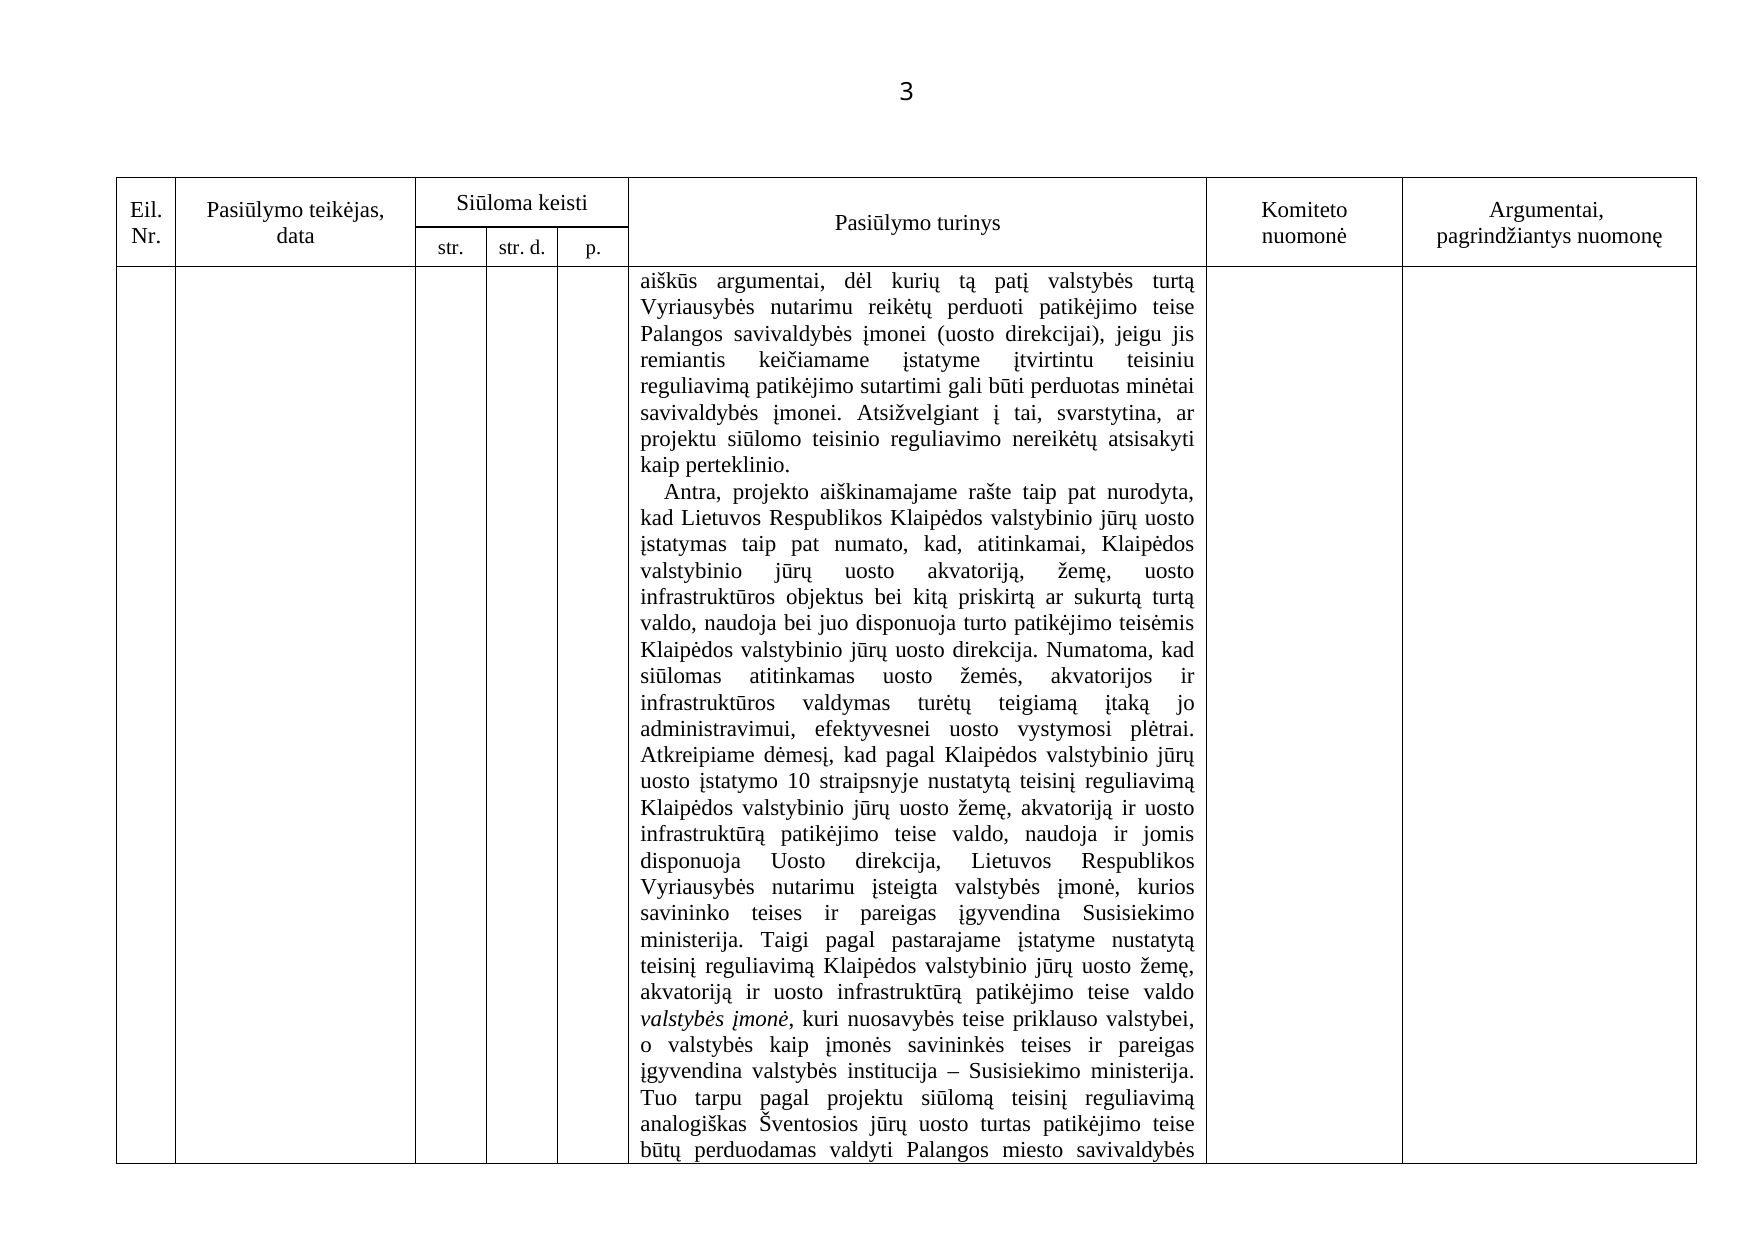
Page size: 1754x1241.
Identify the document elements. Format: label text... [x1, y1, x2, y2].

table_header Siūloma keisti [416, 178, 628, 226]
table_header Pasiūlymo turinys [629, 178, 1206, 266]
table_header Argumentai, pagrindžiantys nuomonę [1403, 178, 1696, 266]
table_cell [416, 267, 486, 1163]
table_cell [1403, 267, 1696, 1163]
table_cell [487, 267, 557, 1163]
table_cell [1207, 267, 1402, 1163]
table_cell str. d. [487, 228, 557, 266]
table_cell [558, 267, 628, 1163]
table_cell str. [416, 228, 486, 266]
table_header Eil. Nr. [117, 178, 175, 266]
table_cell aiškūs argumentai, dėl kurių tą patį valstybės turtą Vyriausybės nutarimu reikėtų perduoti patikėjimo teise Palangos savivaldybės įmonei (uosto direkcijai), jeigu jis remiantis keičiamame įstatyme įtvirtintu teisiniu reguliavimą patikėjimo sutartimi gali būti perduotas minėtai savivaldybės įmonei. Atsižvelgiant į tai, svarstytina, ar projektu siūlomo teisinio reguliavimo nereikėtų atsisakyti kaip perteklinio. Antra, projekto aiškinamajame rašte taip pat nurodyta, kad Lietuvos Respublikos Klaipėdos valstybinio jūrų uosto įstatymas taip pat numato, kad, atitinkamai, Klaipėdos valstybinio jūrų uosto akvatoriją, žemę, uosto infrastruktūros objektus bei kitą priskirtą ar sukurtą turtą valdo, naudoja bei juo disponuoja turto patikėjimo teisėmis Klaipėdos valstybinio jūrų uosto direkcija. Numatoma, kad siūlomas atitinkamas uosto žemės, akvatorijos ir infrastruktūros valdymas turėtų teigiamą įtaką jo administravimui, efektyvesnei uosto vystymosi plėtrai. Atkreipiame dėmesį, kad pagal Klaipėdos valstybinio jūrų uosto įstatymo 10 straipsnyje nustatytą teisinį reguliavimą Klaipėdos valstybinio jūrų uosto žemę, akvatoriją ir uosto infrastruktūrą patikėjimo teise valdo, naudoja ir jomis disponuoja Uosto direkcija, Lietuvos Respublikos Vyriausybės nutarimu įsteigta valstybės įmonė, kurios savininko teises ir pareigas įgyvendina Susisiekimo ministerija. Taigi pagal pastarajame įstatyme nustatytą teisinį reguliavimą Klaipėdos valstybinio jūrų uosto žemę, akvatoriją ir uosto infrastruktūrą patikėjimo teise valdo valstybės įmonė, kuri nuosavybės teise priklauso valstybei, o valstybės kaip įmonės savininkės teises ir pareigas įgyvendina valstybės institucija – Susisiekimo ministerija. Tuo tarpu pagal projektu siūlomą teisinį reguliavimą analogiškas Šventosios jūrų uosto turtas patikėjimo teise būtų perduodamas valdyti Palangos miesto savivaldybės [629, 267, 1206, 1163]
table_cell [117, 267, 175, 1163]
table_cell [176, 267, 415, 1163]
table_header Komiteto nuomonė [1207, 178, 1402, 266]
table_header Pasiūlymo teikėjas, data [176, 178, 415, 266]
table_cell p. [558, 228, 628, 266]
